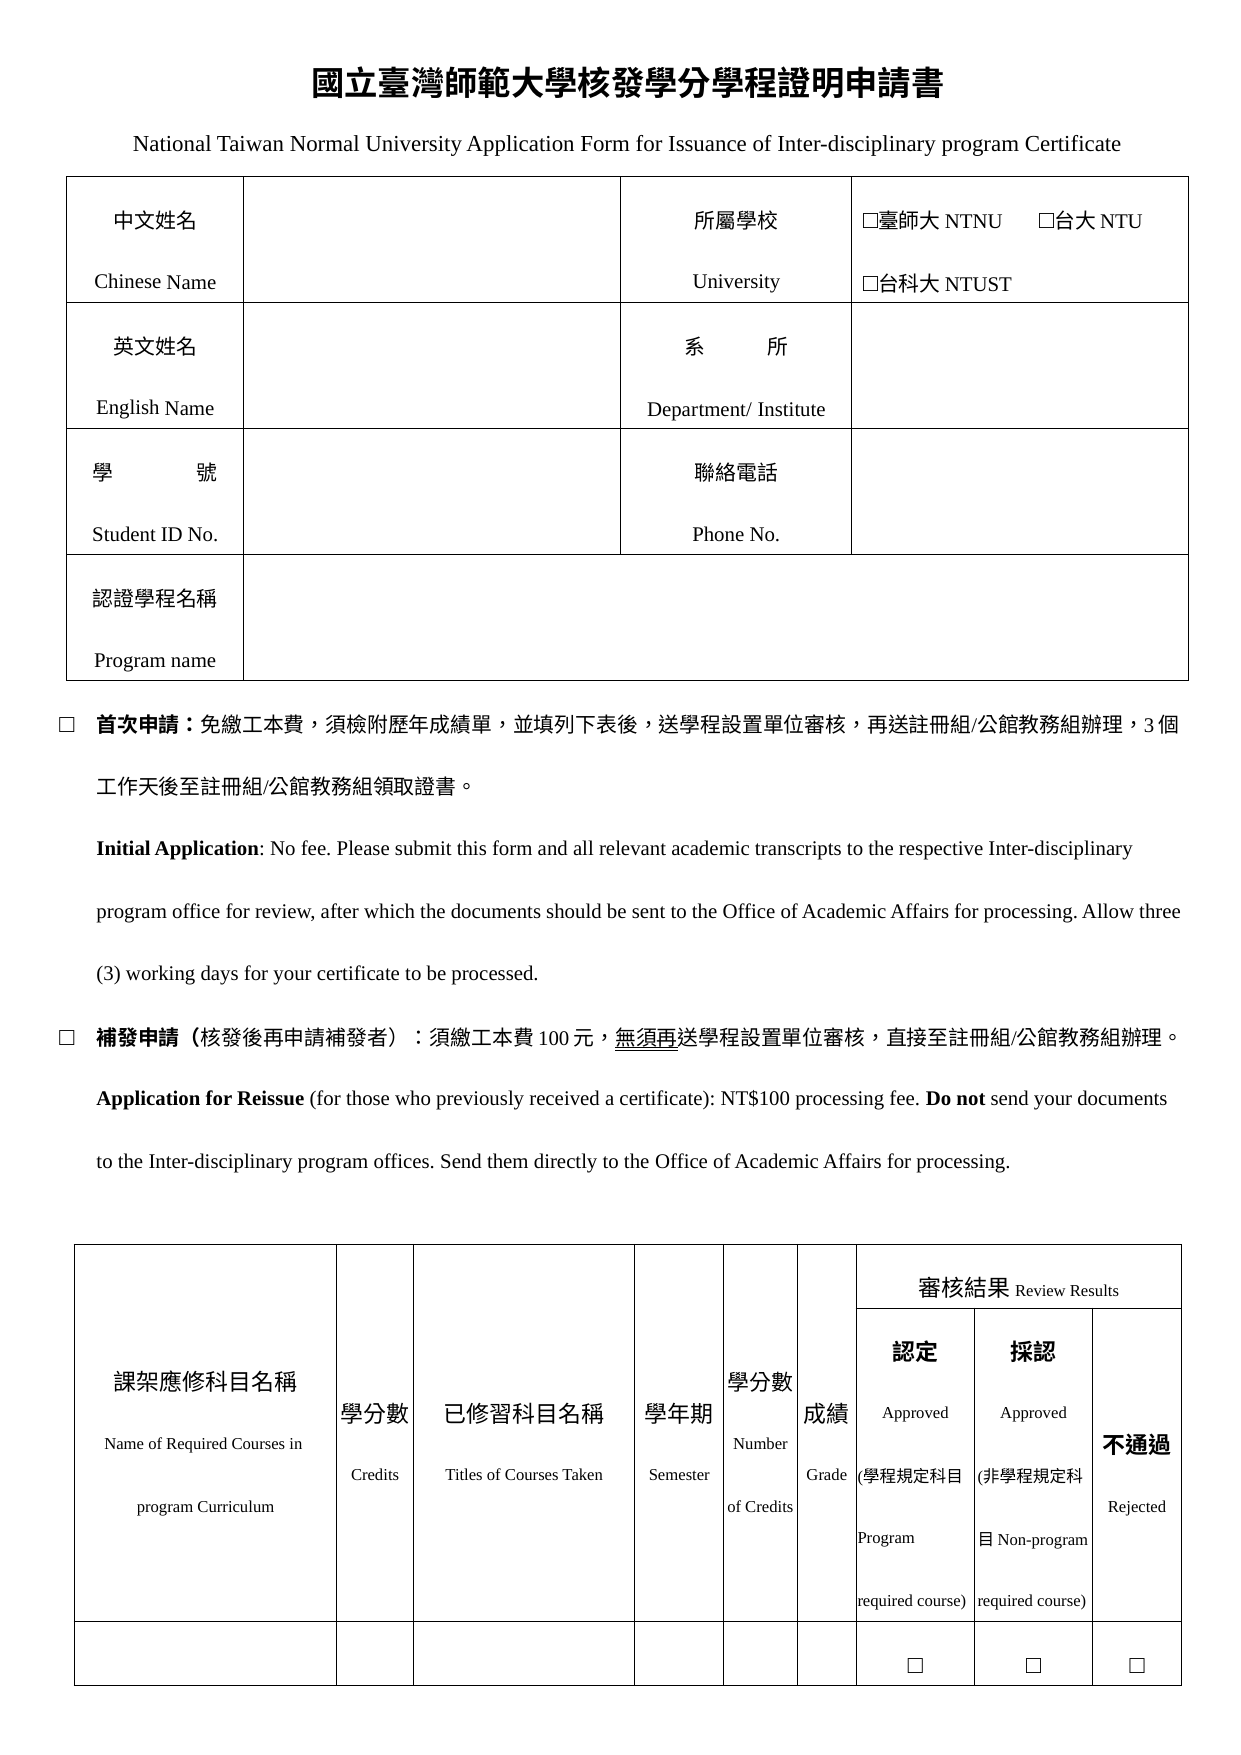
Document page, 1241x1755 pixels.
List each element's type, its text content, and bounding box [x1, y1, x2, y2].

table_cell 聯絡電話 Phone No. [621, 429, 851, 554]
table_cell □ [975, 1622, 1092, 1684]
text National Taiwan Normal University Application Form for Issuance of Inter-disciplinary program Certificate [59, 101, 1196, 164]
table_cell [635, 1622, 723, 1684]
list 首次申請：免繳工本費，須檢附歷年成績單，並填列下表後，送學程設置單位審核，再送註冊組/公館教務組辦理，3個工作天後至註冊組/公館教務組領取證書。 [59, 681, 1196, 806]
table_header 成績 Grade [798, 1245, 856, 1621]
table_cell □ [1093, 1622, 1181, 1684]
table_cell [724, 1622, 797, 1684]
table_cell 採認Approved (非學程規定科目Non-program required course) [975, 1309, 1092, 1621]
table_cell 學 號 Student ID No. [67, 429, 243, 554]
table_cell 不通過Rejected [1093, 1309, 1181, 1621]
table_cell [414, 1622, 634, 1684]
text 國立臺灣師範大學核發學分學程證明申請書 [59, 39, 1196, 101]
table_header 課架應修科目名稱 Name of Required Courses in program Curriculum [75, 1245, 336, 1621]
table_cell 系 所 Department/ Institute [621, 303, 851, 428]
table_cell 認證學程名稱 Program name [67, 555, 243, 680]
table_cell [244, 555, 1188, 680]
table_cell [75, 1622, 336, 1684]
table_cell [852, 429, 1188, 554]
text Application for Reissue (for those who previously received a certificate): NT$100 processing fee. Do not send your documents to the Inter-disciplinary program offices. Send them directly to the Office of Academic Affairs for processing. [96, 1056, 1181, 1181]
table_header 所屬學校 University [621, 177, 851, 302]
table_cell [244, 303, 620, 428]
table_cell [798, 1622, 856, 1684]
table_header 已修習科目名稱 Titles of Courses Taken [414, 1245, 634, 1621]
table_header 學分數 Number of Credits [724, 1245, 797, 1621]
table_cell [337, 1622, 413, 1684]
table_header 學年期 Semester [635, 1245, 723, 1621]
table_cell 英文姓名 English Name [67, 303, 243, 428]
table_cell 認定Approved (學程規定科目Program required course) [857, 1309, 974, 1621]
table_header 中文姓名 Chinese Name [67, 177, 243, 302]
table_header 學分數 Credits [337, 1245, 413, 1621]
table_header 審核結果Review Results [857, 1245, 1181, 1307]
table_header [244, 177, 620, 302]
list 補發申請（核發後再申請補發者）：須繳工本費100元，無須再送學程設置單位審核，直接至註冊組/公館教務組辦理。 [59, 994, 1181, 1056]
table_cell □ [857, 1622, 974, 1684]
table_cell [244, 429, 620, 554]
table_header □臺師大NTNU □台大NTU □台科大NTUST [852, 177, 1188, 302]
table_cell [852, 303, 1188, 428]
text Initial Application: No fee. Please submit this form and all relevant academic transcripts to the respective Inter-disciplinary program office for review, after which the documents should be sent to the Office of Academic Affairs for processing. Allow three (3) working days for your certificate to be processed. [96, 806, 1196, 994]
